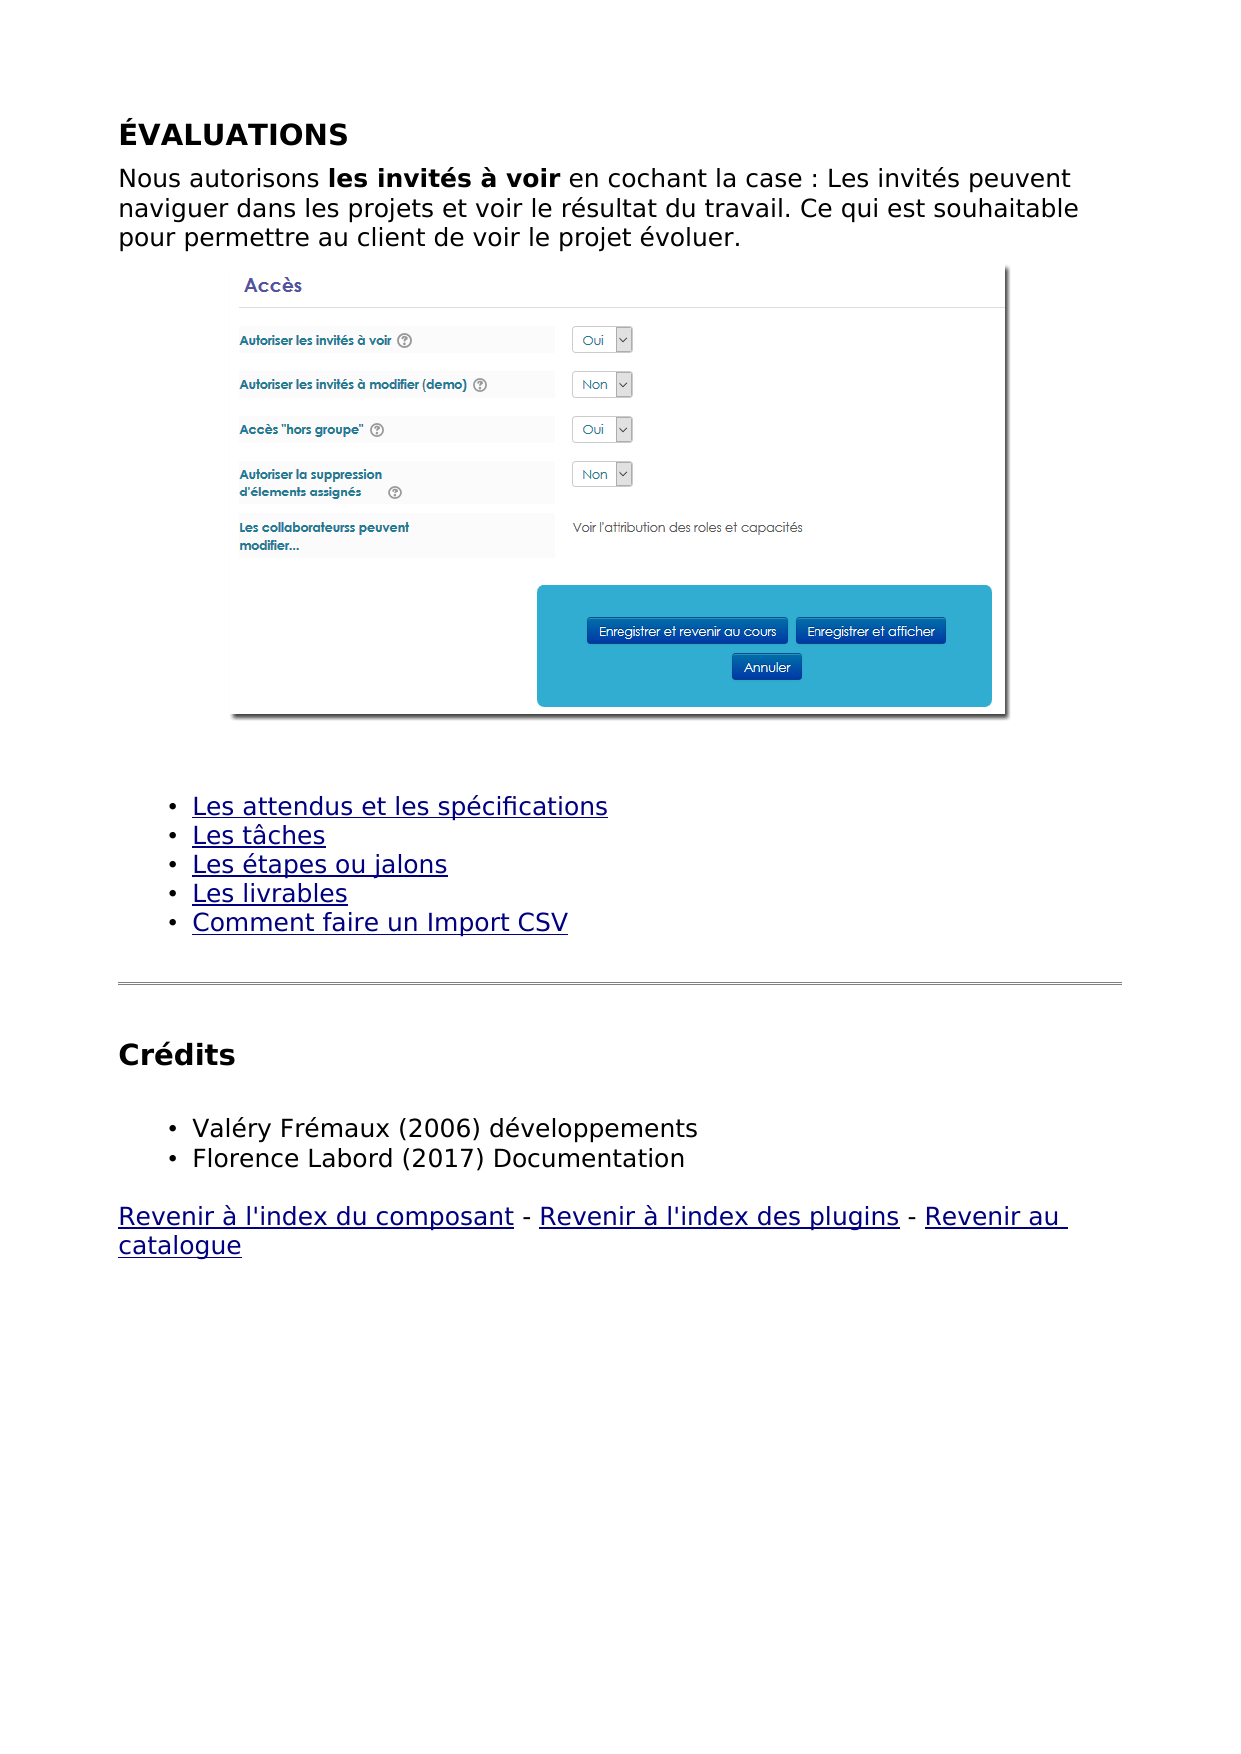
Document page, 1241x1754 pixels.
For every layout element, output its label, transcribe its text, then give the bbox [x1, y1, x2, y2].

list Les attendus et les spécifications [177, 792, 1122, 821]
list Valéry Frémaux (2006) développements [177, 1114, 1122, 1144]
list Les tâches [177, 821, 1122, 850]
list Florence Labord (2017) Documentation [177, 1144, 1122, 1173]
picture [229, 264, 1011, 721]
subtitle ÉVALUATIONS [118, 118, 1122, 152]
list Comment faire un Import CSV [177, 909, 1122, 938]
subtitle Crédits [118, 1039, 1122, 1073]
list Les livrables [177, 879, 1122, 909]
list Les étapes ou jalons [177, 850, 1122, 879]
text Revenir à l'index du composant - Revenir à l'index des plugins - Revenir au catalogue [118, 1202, 1122, 1261]
text Nous autorisons les invités à voir en cochant la case : Les invités peuvent naviguer dans les projets et voir le résultat du travail. Ce qui est souhaitable pour permettre au client de voir le projet évoluer. [118, 164, 1122, 252]
